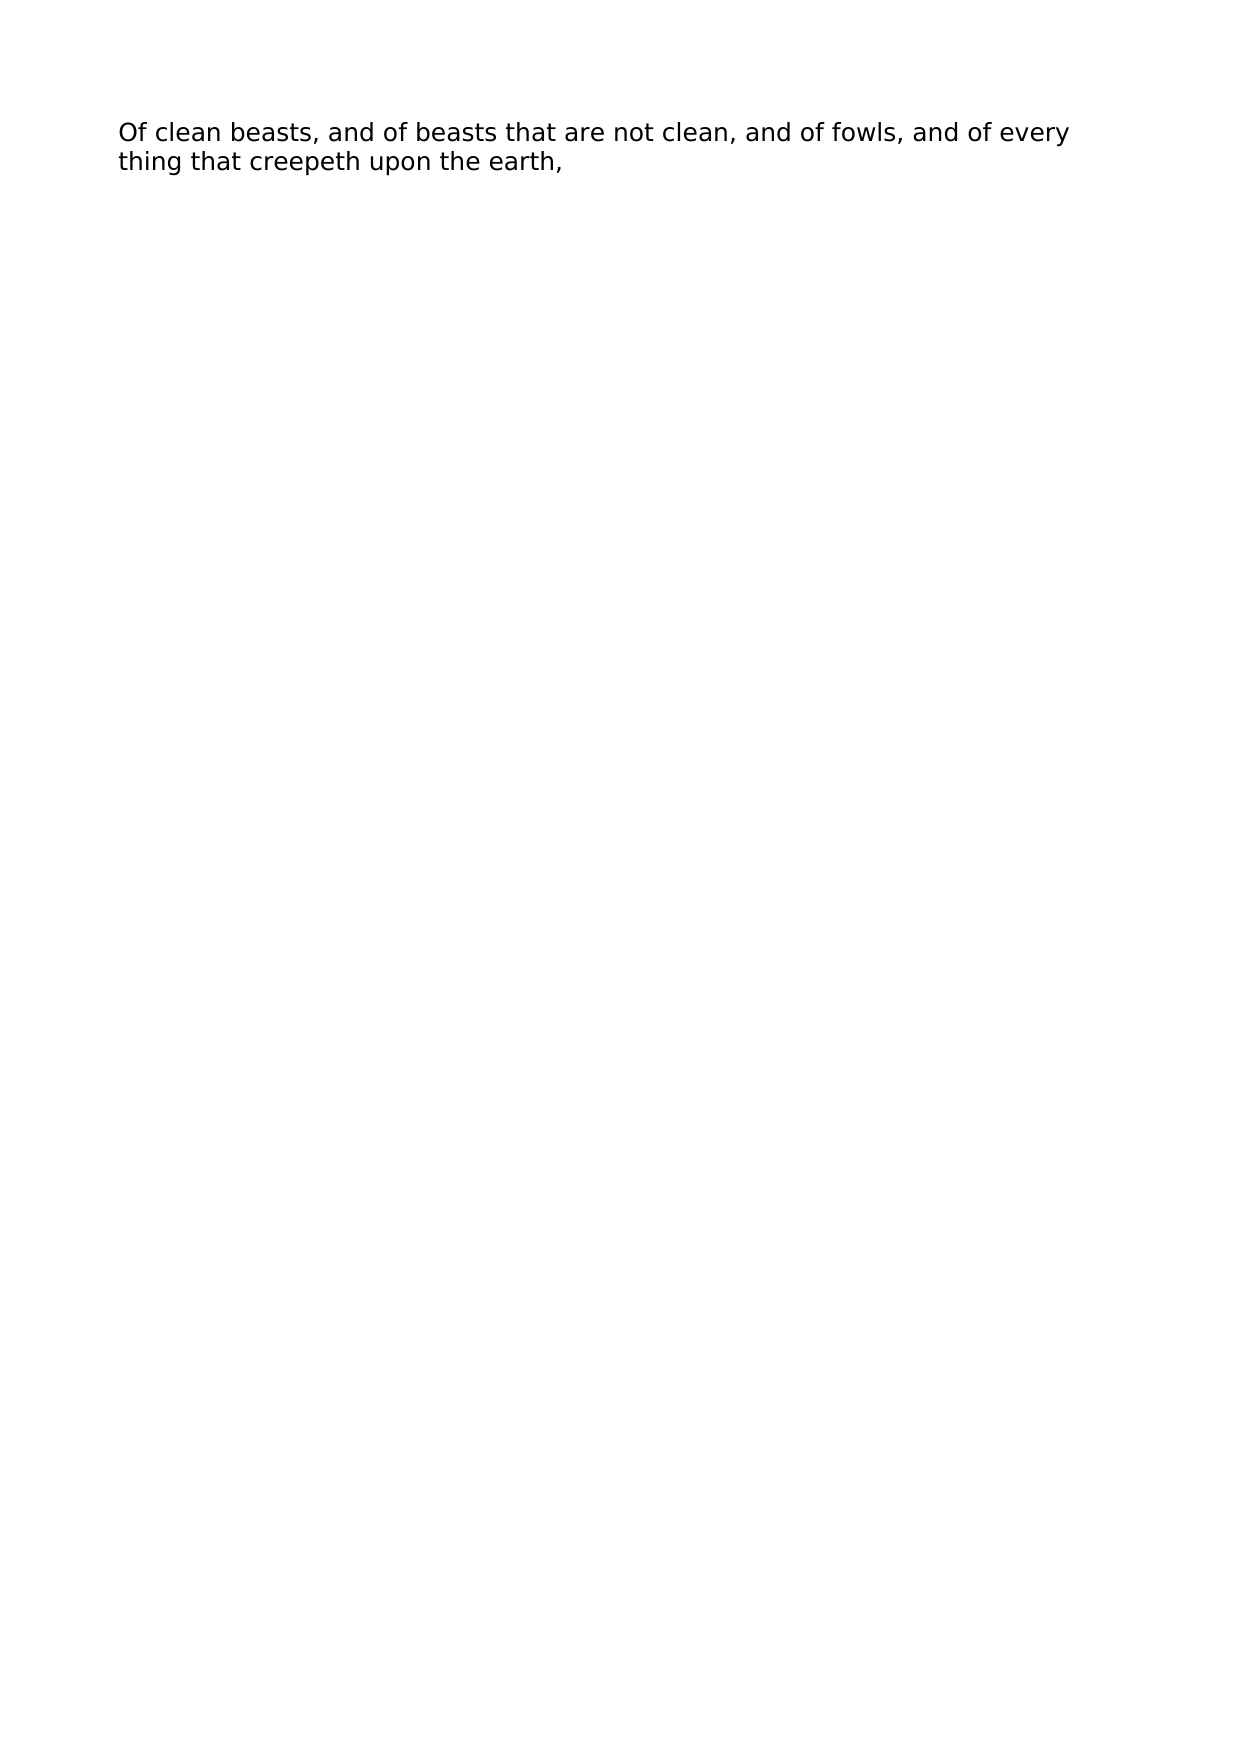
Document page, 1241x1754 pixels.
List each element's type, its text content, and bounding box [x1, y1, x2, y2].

text Of clean beasts, and of beasts that are not clean, and of fowls, and of every thing that creepeth upon the earth, [118, 118, 1122, 176]
